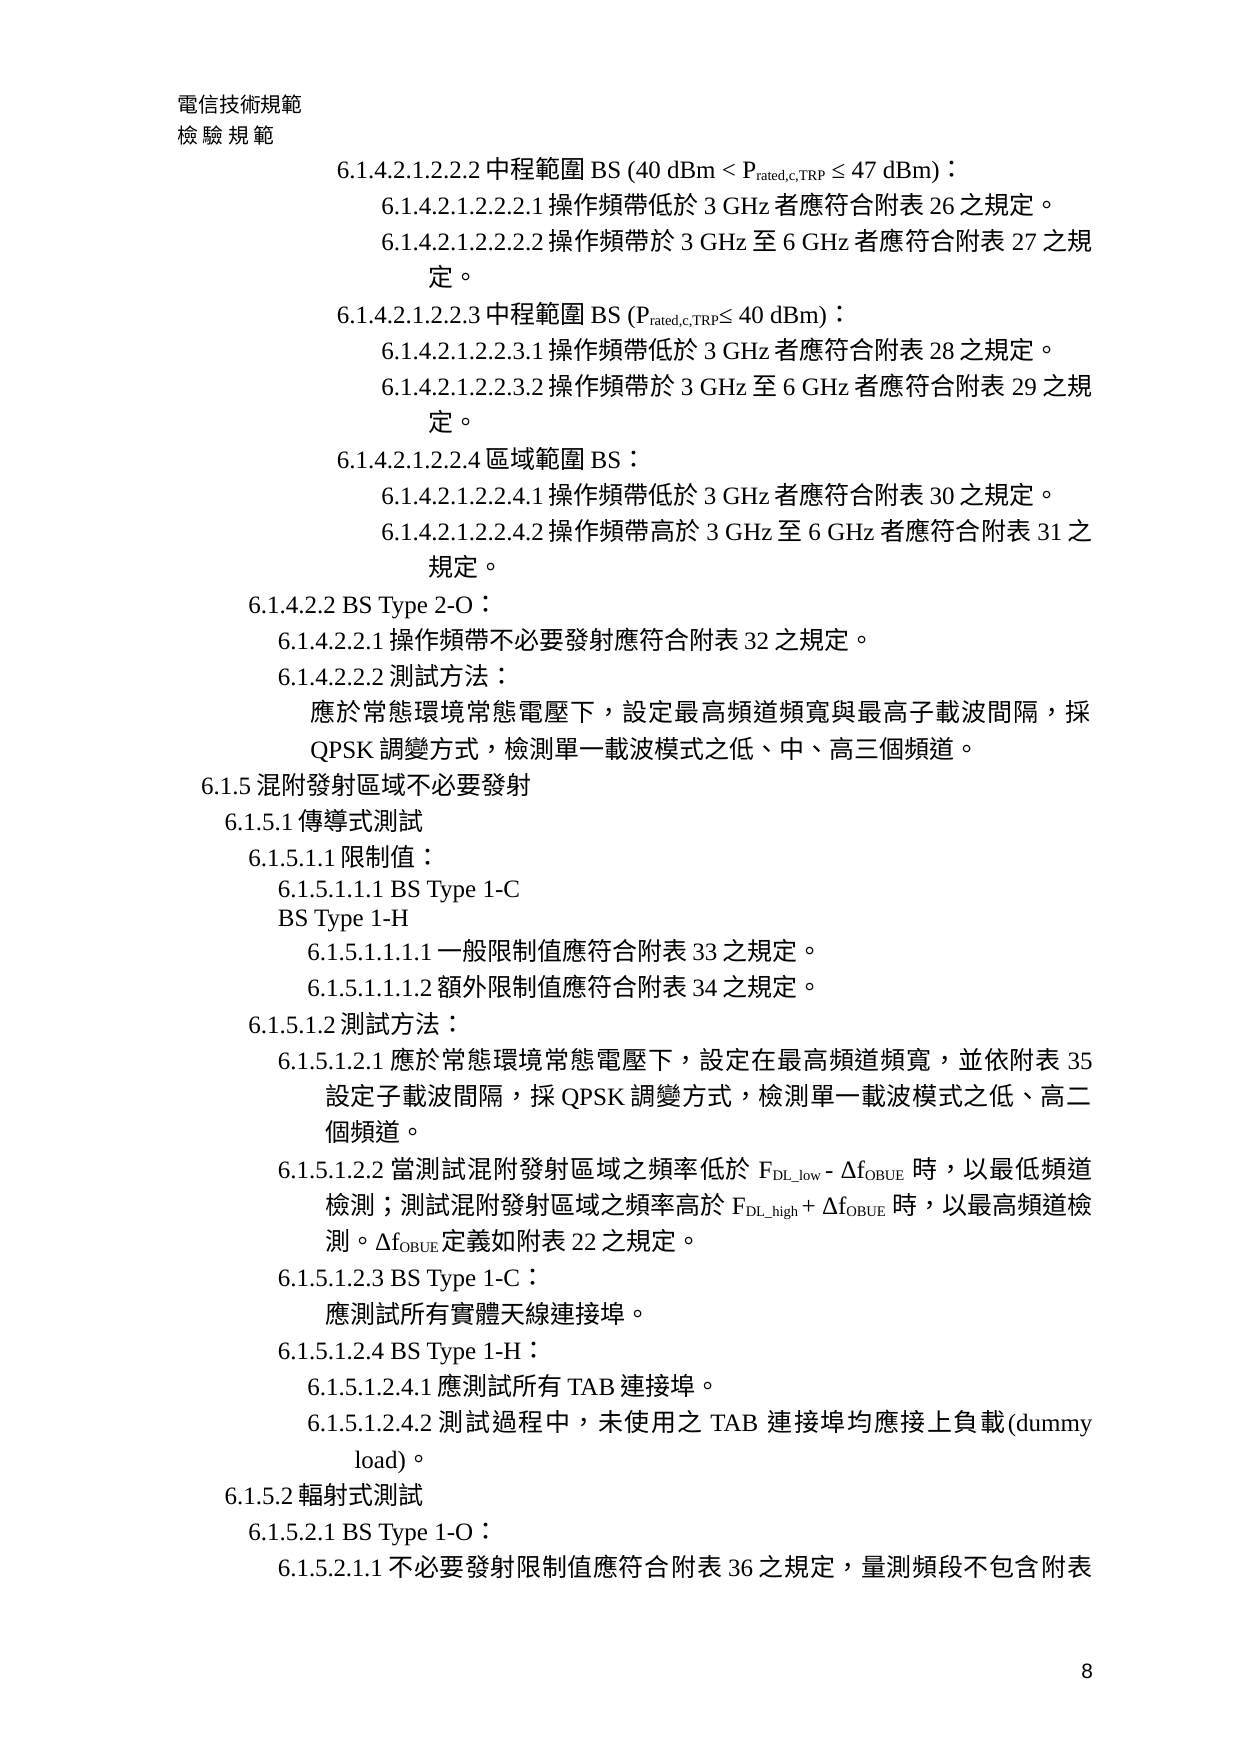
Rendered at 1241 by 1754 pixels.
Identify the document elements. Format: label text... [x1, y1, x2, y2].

subtitle 應於常態環境常態電壓下，設定最高頻道頻寬與最高子載波間隔，採QPSK調變方式，檢測單一載波模式之低、中、高三個頻道。 [310, 693, 1092, 765]
subtitle 6.1.4.2.1.2.2.4區域範圍BS： [337, 439, 1092, 475]
subtitle 6.1.5.2.1.1不必要發射限制值應符合附表36之規定，量測頻段不包含附表 [278, 1548, 1092, 1584]
subtitle 6.1.5.1.2.1應於常態環境常態電壓下，設定在最高頻道頻寬，並依附表35設定子載波間隔，採QPSK調變方式，檢測單一載波模式之低、高二個頻道。 [278, 1040, 1092, 1149]
subtitle 6.1.5.1.2.2當測試混附發射區域之頻率低於 FDL_low - ΔfOBUE 時，以最低頻道檢測；測試混附發射區域之頻率高於 FDL_high + ΔfOBUE 時，以最高頻道檢測。ΔfOBUE定義如附表22之規定。 [278, 1149, 1092, 1258]
subtitle 6.1.5.2輻射式測試 [224, 1475, 1092, 1512]
subtitle 6.1.4.2.1.2.2.3中程範圍BS (Prated,c,TRP≤ 40 dBm)： [337, 294, 1092, 330]
subtitle 6.1.4.2.1.2.2.3.1操作頻帶低於3 GHz者應符合附表28之規定。 [381, 330, 1092, 367]
subtitle 6.1.4.2.1.2.2.2中程範圍BS (40 dBm < Prated,c,TRP ≤ 47 dBm)： [337, 149, 1092, 185]
subtitle 6.1.5.1.1.1.2額外限制值應符合附表34之規定。 [307, 968, 1092, 1004]
subtitle 6.1.5.1.1.1 BS Type 1-C [278, 874, 1092, 903]
subtitle 6.1.5.1.2.4.1應測試所有TAB連接埠。 [307, 1367, 1092, 1403]
subtitle 6.1.5.1.2.3 BS Type 1-C： [278, 1258, 1092, 1294]
subtitle 6.1.4.2.2 BS Type 2-O： [248, 584, 1092, 620]
subtitle 6.1.5.2.1 BS Type 1-O： [248, 1512, 1092, 1548]
subtitle 6.1.4.2.1.2.2.2.1操作頻帶低於3 GHz者應符合附表26之規定。 [381, 185, 1092, 222]
subtitle 6.1.5.1.2.4 BS Type 1-H： [278, 1330, 1092, 1367]
subtitle 6.1.5.1.1.1.1一般限制值應符合附表33之規定。 [307, 932, 1092, 968]
subtitle 6.1.4.2.1.2.2.4.2操作頻帶高於3 GHz至6 GHz者應符合附表31之規定。 [381, 512, 1092, 584]
subtitle 6.1.5.1傳導式測試 [224, 802, 1092, 838]
subtitle 6.1.4.2.2.1操作頻帶不必要發射應符合附表32之規定。 [278, 620, 1092, 657]
subtitle 6.1.5混附發射區域不必要發射 [201, 765, 1092, 802]
subtitle 6.1.4.2.1.2.2.2.2操作頻帶於3 GHz至6 GHz者應符合附表27之規定。 [381, 222, 1092, 294]
subtitle BS Type 1-H [278, 903, 1092, 932]
subtitle 6.1.4.2.1.2.2.4.1操作頻帶低於3 GHz者應符合附表30之規定。 [381, 475, 1092, 512]
subtitle 6.1.5.1.2.4.2測試過程中，未使用之TAB 連接埠均應接上負載(dummy load)。 [307, 1403, 1092, 1475]
subtitle 6.1.5.1.2測試方法： [248, 1004, 1092, 1040]
subtitle 6.1.4.2.2.2測試方法： [278, 657, 1092, 693]
subtitle 6.1.5.1.1限制值： [248, 838, 1092, 874]
subtitle 6.1.4.2.1.2.2.3.2操作頻帶於3 GHz至6 GHz者應符合附表29之規定。 [381, 367, 1092, 439]
subtitle 應測試所有實體天線連接埠。 [325, 1294, 1092, 1330]
